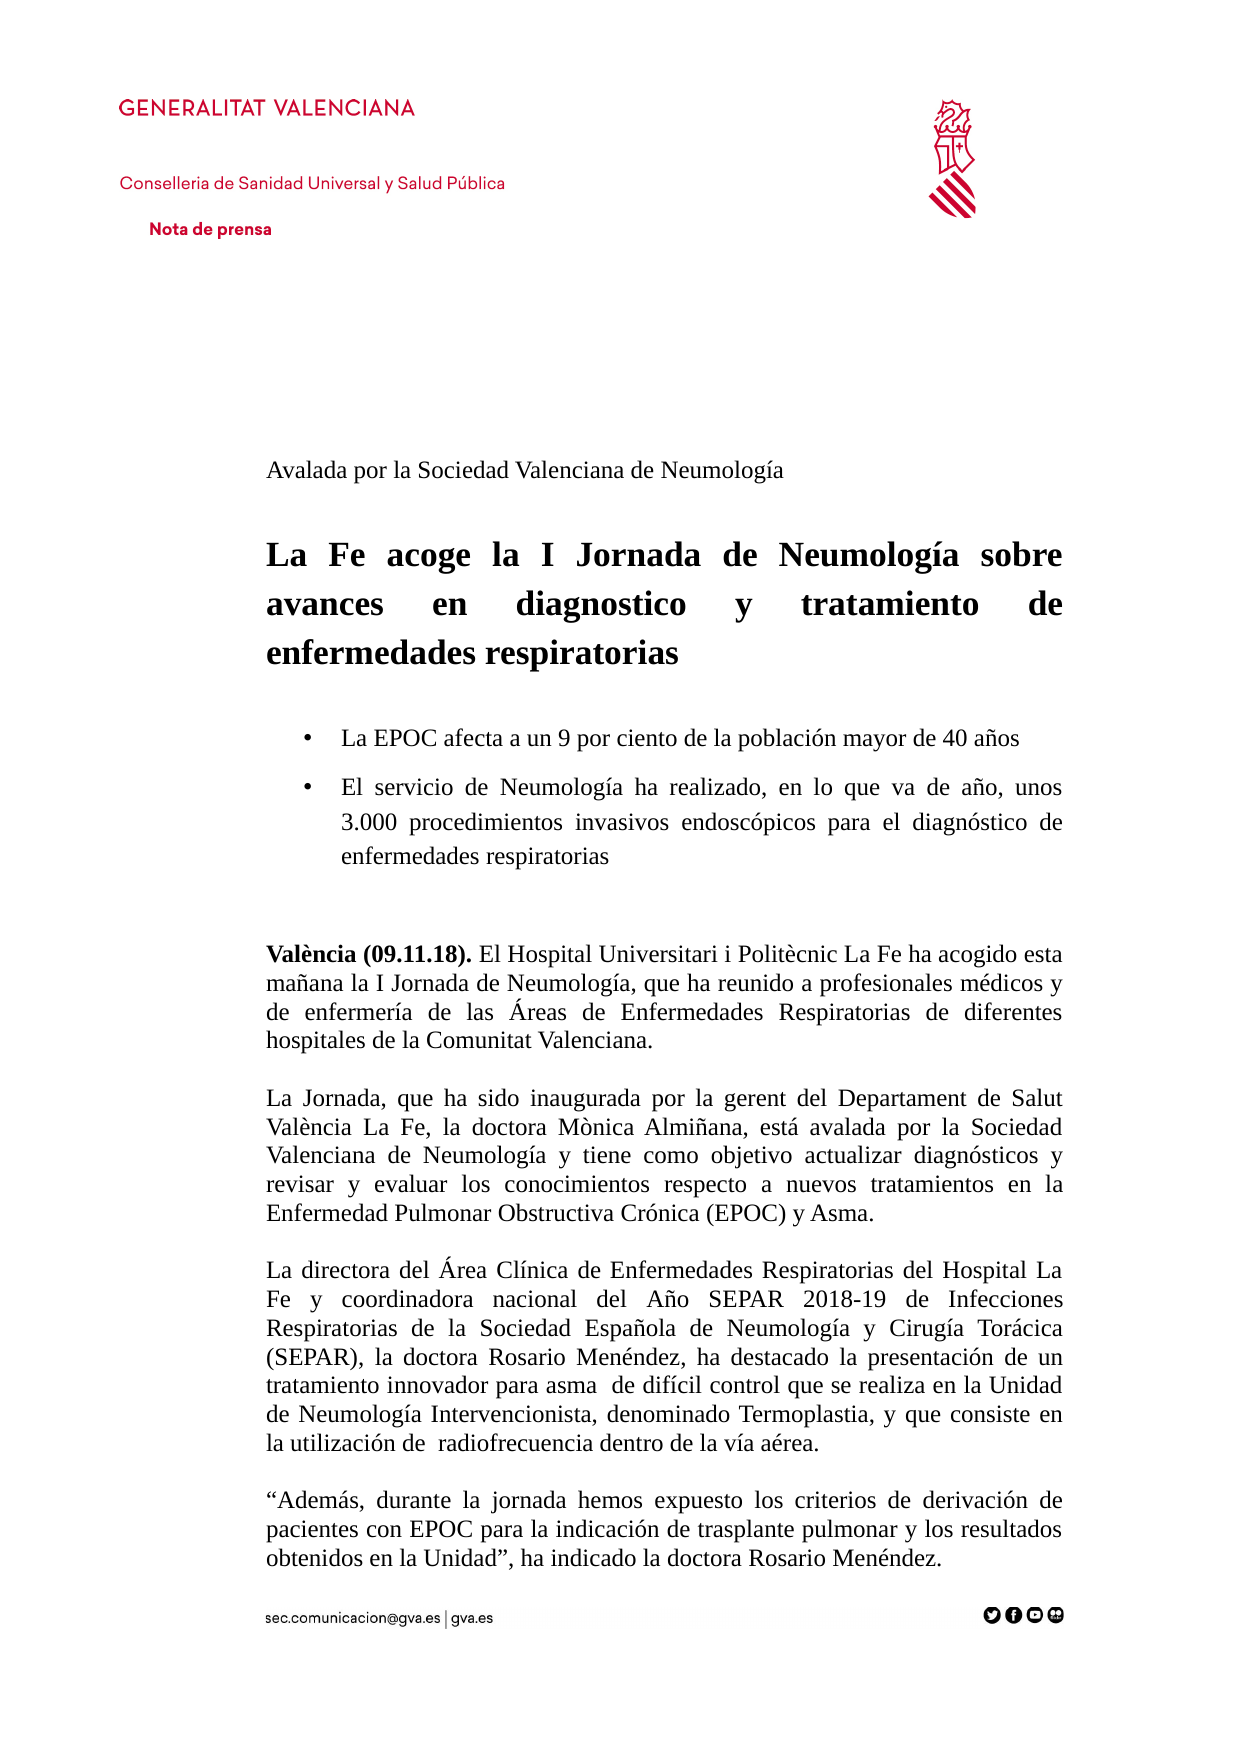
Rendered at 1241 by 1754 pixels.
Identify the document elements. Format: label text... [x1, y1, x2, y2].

list El servicio de Neumología ha realizado, en lo que va de año, unos 3.000 procedimientos invasivos endoscópicos para el diagnóstico de enfermedades respiratorias [303, 772, 1064, 870]
text La directora del Área Clínica de Enfermedades Respiratorias del Hospital La Fe y coordinadora nacional del Año SEPAR 2018-19 de Infecciones Respiratorias de la Sociedad Española de Neumología y Cirugía Torácica (SEPAR), la doctora Rosario Menéndez, ha destacado la presentación de un tratamiento innovador para asma de difícil control que se realiza en la Unidad de Neumología Intervencionista, denominado Termoplastia, y que consiste en la utilización de radiofrecuencia dentro de la vía aérea. [266, 1256, 1064, 1457]
picture [265, 1607, 1064, 1629]
picture [119, 99, 976, 239]
text Avalada por la Sociedad Valenciana de Neumología [266, 455, 1064, 484]
text “Además, durante la jornada hemos expuesto los criterios de derivación de pacientes con EPOC para la indicación de trasplante pulmonar y los resultados obtenidos en la Unidad”, ha indicado la doctora Rosario Menéndez. [266, 1486, 1064, 1572]
text La Jornada, que ha sido inaugurada por la gerent del Departament de Salut València La Fe, la doctora Mònica Almiñana, está avalada por la Sociedad Valenciana de Neumología y tiene como objetivo actualizar diagnósticos y revisar y evaluar los conocimientos respecto a nuevos tratamientos en la Enfermedad Pulmonar Obstructiva Crónica (EPOC) y Asma. [266, 1083, 1064, 1227]
list La EPOC afecta a un 9 por ciento de la población mayor de 40 años [303, 723, 1064, 752]
text La Fe acoge la I Jornada de Neumología sobre avances en diagnostico y tratamiento de enfermedades respiratorias [266, 533, 1064, 672]
text València (09.11.18). El Hospital Universitari i Politècnic La Fe ha acogido esta mañana la I Jornada de Neumología, que ha reunido a profesionales médicos y de enfermería de las Áreas de Enfermedades Respiratorias de diferentes hospitales de la Comunitat Valenciana. [266, 939, 1064, 1054]
